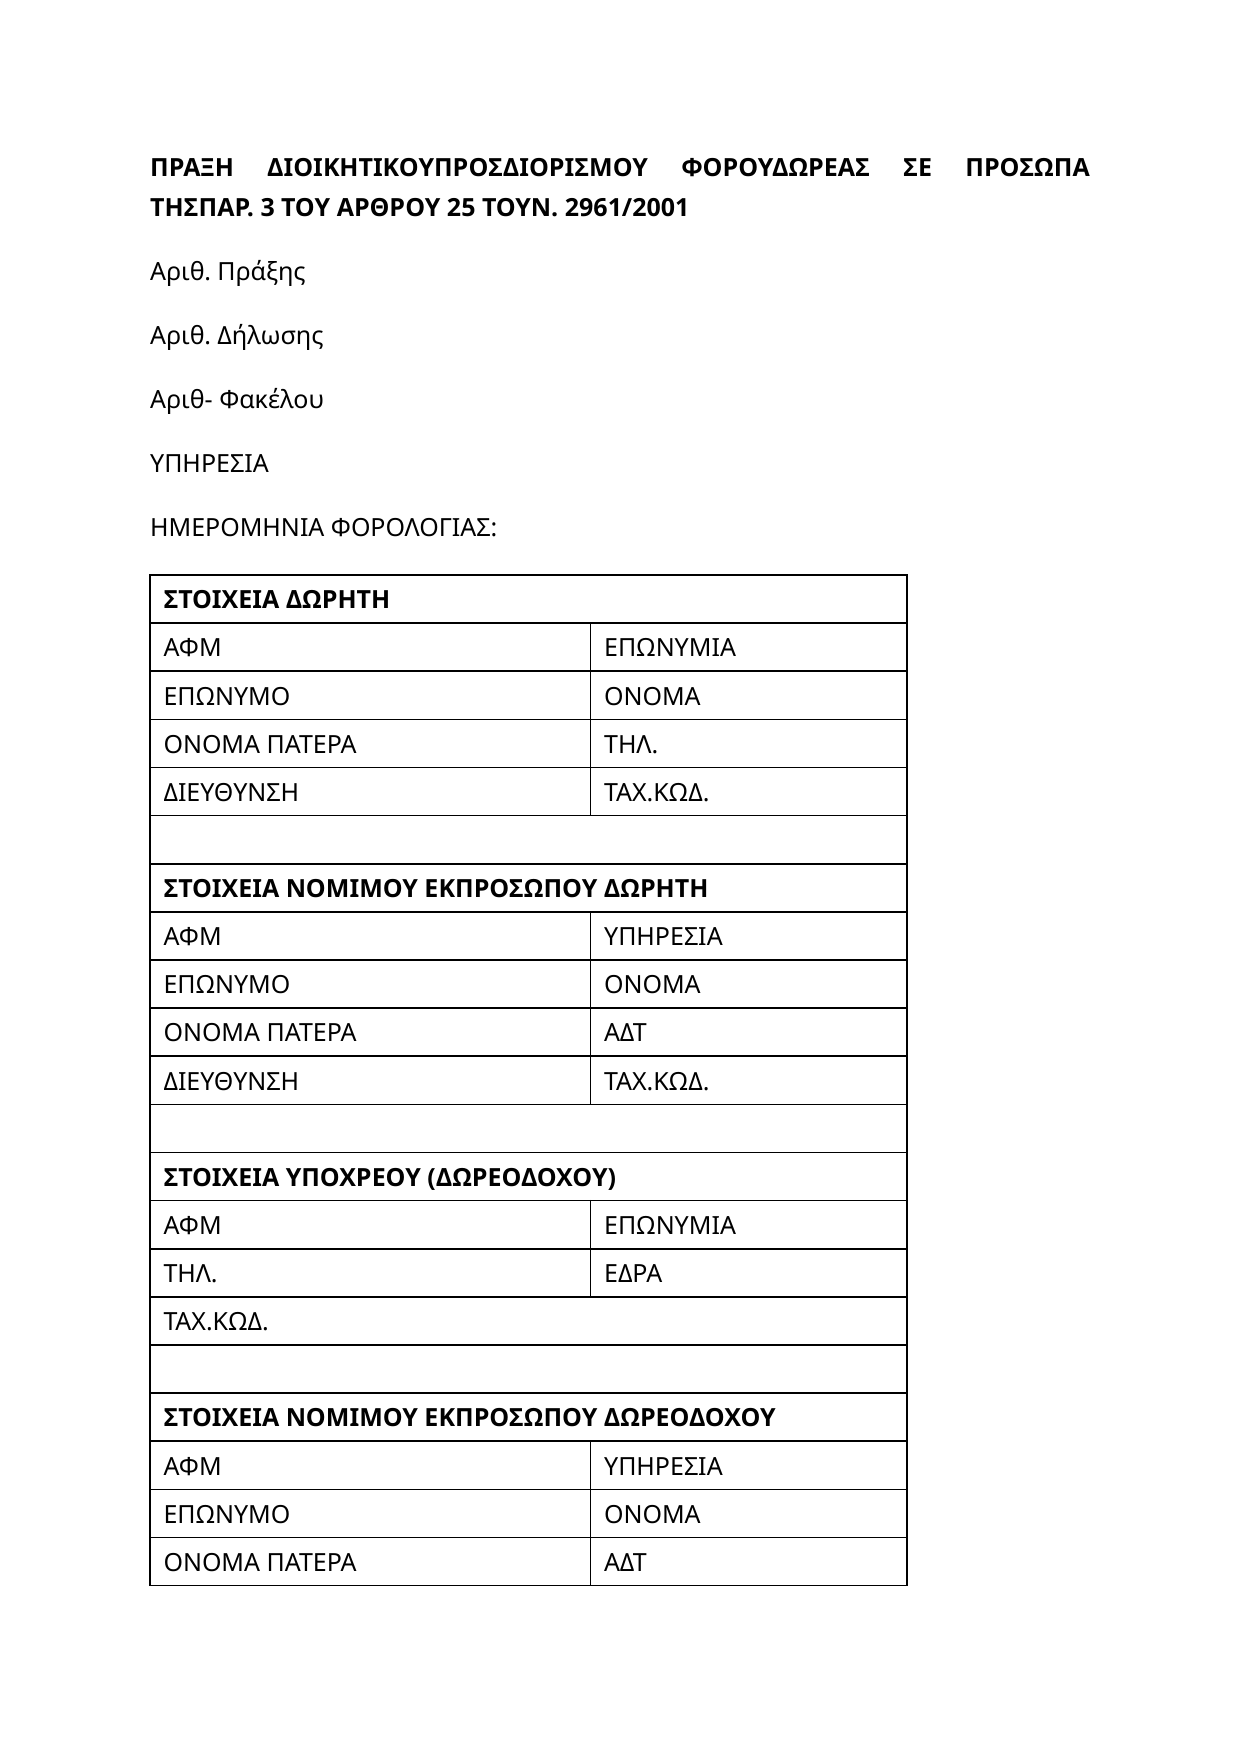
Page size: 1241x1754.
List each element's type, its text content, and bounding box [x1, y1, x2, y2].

table_cell ΑΦΜ [151, 624, 590, 670]
table_cell ΕΠΩΝΥΜΟ [151, 672, 590, 718]
table_cell ΣΤΟΙΧΕΙΑ ΝΟΜΙΜΟΥ ΕΚΠΡΟΣΩΠΟΥ ΔΩΡΗΤΗ [151, 865, 906, 911]
table_cell ΕΔΡΑ [591, 1250, 906, 1296]
table_cell ΤΗΛ. [151, 1250, 590, 1296]
table_cell ΣΤΟΙΧΕΙΑ ΝΟΜΙΜΟΥ ΕΚΠΡΟΣΩΠΟΥ ΔΩΡΕΟΔΟΧΟΥ [151, 1394, 906, 1440]
table_cell ΑΔΤ [591, 1538, 906, 1585]
text ΥΠΗΡΕΣΙΑ [150, 446, 1090, 480]
table_cell ΥΠΗΡΕΣΙΑ [591, 1442, 906, 1488]
table_header ΣΤΟΙΧΕΙΑ ΔΩΡΗΤΗ [151, 576, 906, 622]
table_cell ΣΤΟΙΧΕΙΑ ΥΠΟΧΡΕΟΥ (ΔΩΡΕΟΔΟΧΟΥ) [151, 1153, 906, 1200]
table_cell [151, 816, 906, 863]
table_cell ΔΙΕΥΘΥΝΣΗ [151, 1057, 590, 1103]
table_cell ΤΑΧ.ΚΩΔ. [591, 1057, 906, 1103]
table_cell ΑΔΤ [591, 1009, 906, 1055]
table_cell ΟΝΟΜΑ ΠΑΤΕΡΑ [151, 1538, 590, 1585]
text Αριθ. Δήλωσης [150, 317, 1090, 352]
table_cell ΥΠΗΡΕΣΙΑ [591, 913, 906, 959]
text ΗΜΕΡΟΜΗΝΙΑ ΦΟΡΟΛΟΓΙΑΣ: [150, 510, 1090, 544]
table_cell ΟΝΟΜΑ ΠΑΤΕΡΑ [151, 1009, 590, 1055]
table_cell ΕΠΩΝΥΜΙΑ [591, 1201, 906, 1248]
table_cell ΑΦΜ [151, 1201, 590, 1248]
table_cell ΤΗΛ. [591, 720, 906, 767]
table_cell ΕΠΩΝΥΜΟ [151, 1490, 590, 1537]
table_cell ΟΝΟΜΑ [591, 1490, 906, 1537]
table_cell ΔΙΕΥΘΥΝΣΗ [151, 768, 590, 815]
table_cell ΕΠΩΝΥΜΙΑ [591, 624, 906, 670]
table_cell [151, 1105, 906, 1152]
text Αριθ. Πράξης [150, 253, 1090, 287]
table_cell ΕΠΩΝΥΜΟ [151, 961, 590, 1007]
table_cell [151, 1346, 906, 1392]
table_cell ΤΑΧ.ΚΩΔ. [151, 1298, 906, 1344]
table_cell ΟΝΟΜΑ [591, 961, 906, 1007]
text Αριθ- Φακέλου [150, 382, 1090, 416]
table_cell ΤΑΧ.ΚΩΔ. [591, 768, 906, 815]
table_cell ΟΝΟΜΑ [591, 672, 906, 718]
table_cell ΑΦΜ [151, 1442, 590, 1488]
table_cell ΑΦΜ [151, 913, 590, 959]
table_cell ΟΝΟΜΑ ΠΑΤΕΡΑ [151, 720, 590, 767]
text ΠΡΑΞΗ ΔΙΟΙΚΗΤΙΚΟΥΠΡΟΣΔΙΟΡΙΣΜΟΥ ΦΟΡΟΥΔΩΡΕΑΣ ΣΕ ΠΡΟΣΩΠΑ ΤΗΣΠΑΡ. 3 ΤΟΥ ΑΡΘΡΟΥ 25 ΤΟΥΝ. 2961/2001 [150, 150, 1090, 223]
